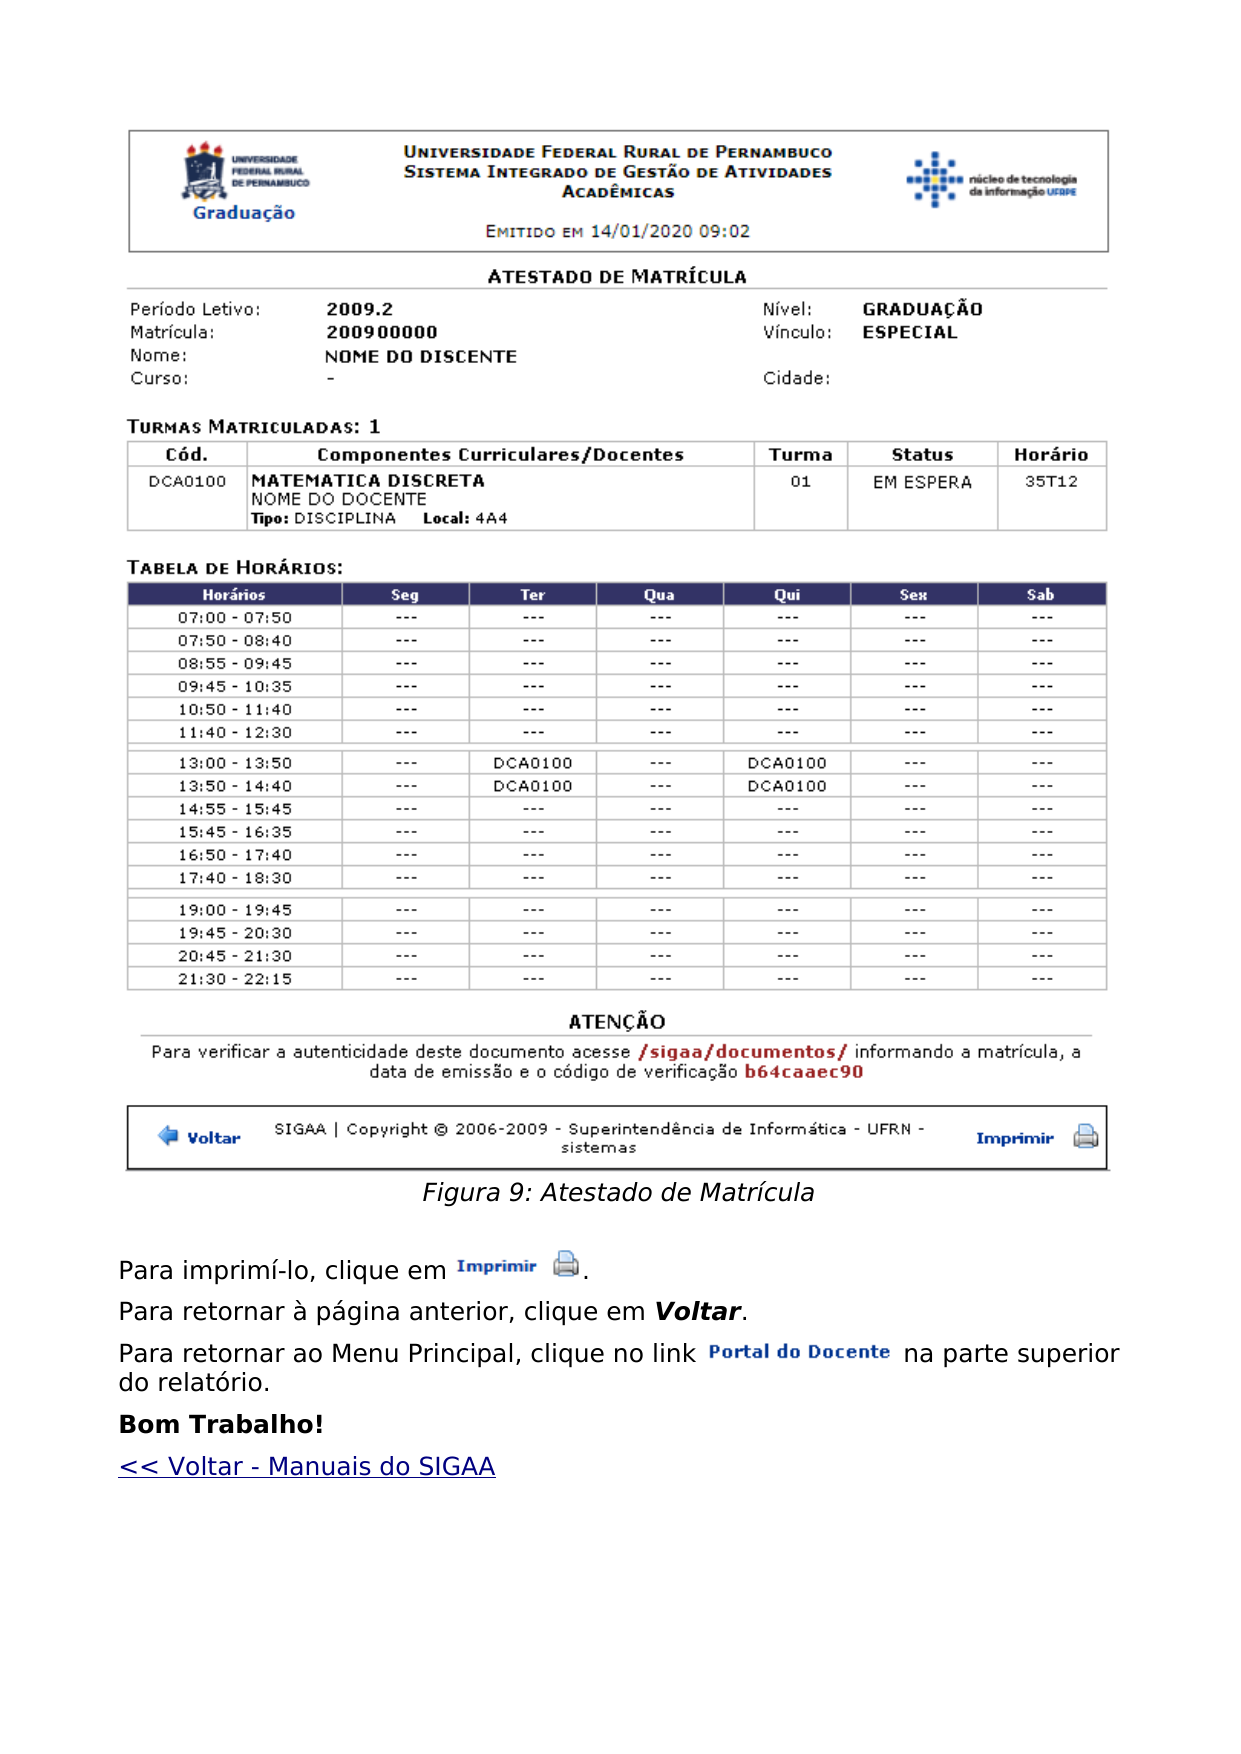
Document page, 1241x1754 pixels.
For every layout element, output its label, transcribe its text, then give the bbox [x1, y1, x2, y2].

picture [704, 1339, 895, 1363]
picture [455, 1249, 582, 1280]
text Figura 9: Atestado de Matrícula [118, 1179, 1122, 1208]
text Para retornar ao Menu Principal, clique no link na parte superior do relatório. [118, 1339, 1122, 1398]
text << Voltar - Manuais do SIGAA [118, 1452, 1122, 1481]
picture [118, 118, 1123, 1179]
text Para retornar à página anterior, clique em Voltar. [118, 1298, 1122, 1327]
text Bom Trabalho! [118, 1410, 1122, 1439]
text Para imprimí-lo, clique em . [118, 1249, 1122, 1285]
